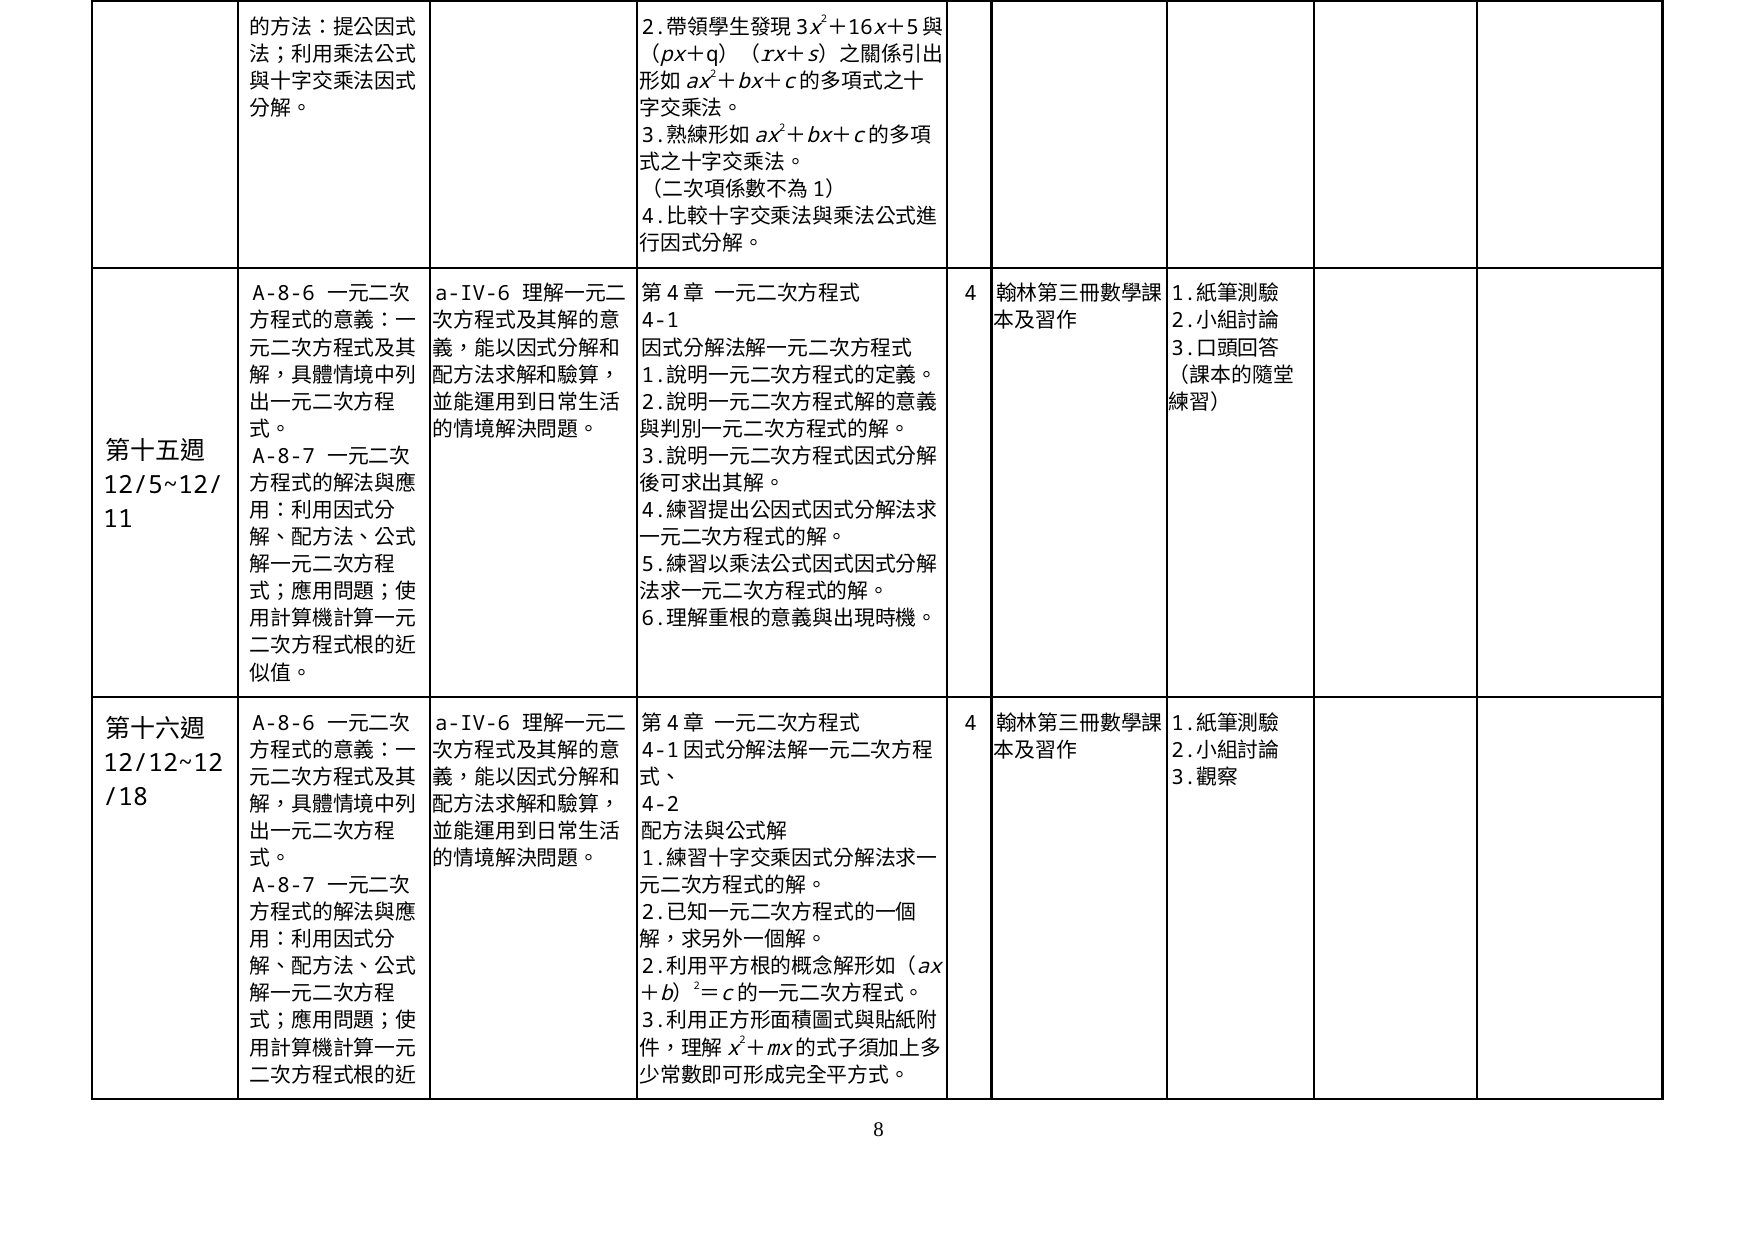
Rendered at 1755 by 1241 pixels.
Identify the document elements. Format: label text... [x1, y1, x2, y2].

table_cell a-IV-6 理解一元二次方程式及其解的意義，能以因式分解和配方法求解和驗算，並能運用到日常生活的情境解決問題。 [431, 269, 636, 696]
table_cell 第十六週12/12~12/18 [93, 698, 237, 1098]
table_cell 翰林第三冊數學課本及習作 [993, 698, 1166, 1098]
table_cell [1315, 2, 1476, 267]
table_cell a-IV-6 理解一元二次方程式及其解的意義，能以因式分解和配方法求解和驗算，並能運用到日常生活的情境解決問題。 [431, 698, 636, 1098]
table_cell 第十五週12/5~12/11 [93, 269, 237, 696]
table_cell 4 [948, 269, 990, 696]
table_cell [1315, 269, 1476, 696]
table_cell A-8-6 一元二次方程式的意義：一元二次方程式及其解，具體情境中列出一元二次方程式。 A-8-7 一元二次方程式的解法與應用：利用因式分解、配方法、公式解一元二次方程式；應用問題；使用計算機計算一元二次方程式根的近似值。 [239, 269, 429, 696]
table_cell A-8-6 一元二次方程式的意義：一元二次方程式及其解，具體情境中列出一元二次方程式。 A-8-7 一元二次方程式的解法與應用：利用因式分解、配方法、公式解一元二次方程式；應用問題；使用計算機計算一元二次方程式根的近 [239, 698, 429, 1098]
table_cell 1.紙筆測驗 2.小組討論 3.觀察 [1168, 698, 1313, 1098]
table_cell [93, 2, 237, 267]
table_cell [431, 2, 636, 267]
table_cell [1315, 698, 1476, 1098]
table_cell [1478, 269, 1661, 696]
table_cell [1478, 2, 1661, 267]
table_cell 1.紙筆測驗 2.小組討論 3.口頭回答（課本的隨堂練習） [1168, 269, 1313, 696]
table_cell 4 [948, 698, 990, 1098]
table_cell 第4章 一元二次方程式 4-1因式分解法解一元二次方程式、 4-2 配方法與公式解 1.練習十字交乘因式分解法求一元二次方程式的解。 2.已知一元二次方程式的一個解，求另外一個解。 2.利用平方根的概念解形如（ax＋b）2＝c的一元二次方程式。 3.利用正方形面積圖式與貼紙附件，理解x2＋mx的式子須加上多少常數即可形成完全平方式。 [638, 698, 946, 1098]
table_cell 翰林第三冊數學課本及習作 [993, 269, 1166, 696]
table_cell [1168, 2, 1313, 267]
table_cell 的方法：提公因式法；利用乘法公式與十字交乘法因式分解。 [239, 2, 429, 267]
table_cell [1478, 698, 1661, 1098]
table_cell 第4章 一元二次方程式 4-1 因式分解法解一元二次方程式 1.說明一元二次方程式的定義。 2.說明一元二次方程式解的意義與判別一元二次方程式的解。 3.說明一元二次方程式因式分解後可求出其解。 4.練習提出公因式因式分解法求一元二次方程式的解。 5.練習以乘法公式因式因式分解法求一元二次方程式的解。 6.理解重根的意義與出現時機。 [638, 269, 946, 696]
table_cell [993, 2, 1166, 267]
table_cell [948, 2, 990, 267]
table_cell 第3章 因式分解 3-2 利用十字交乘法因式分解（第二次段考） 1.帶領學生發現（x＋5）（3x＋1）與其展開式各項係數間的關係。 2.帶領學生發現3x2＋16x＋5與（px＋q）（rx＋s）之關係引出形如ax2＋bx＋c的多項式之十字交乘法。 3.熟練形如ax2＋bx＋c的多項式之十字交乘法。 （二次項係數不為1） 4.比較十字交乘法與乘法公式進行因式分解。 [638, 2, 946, 267]
